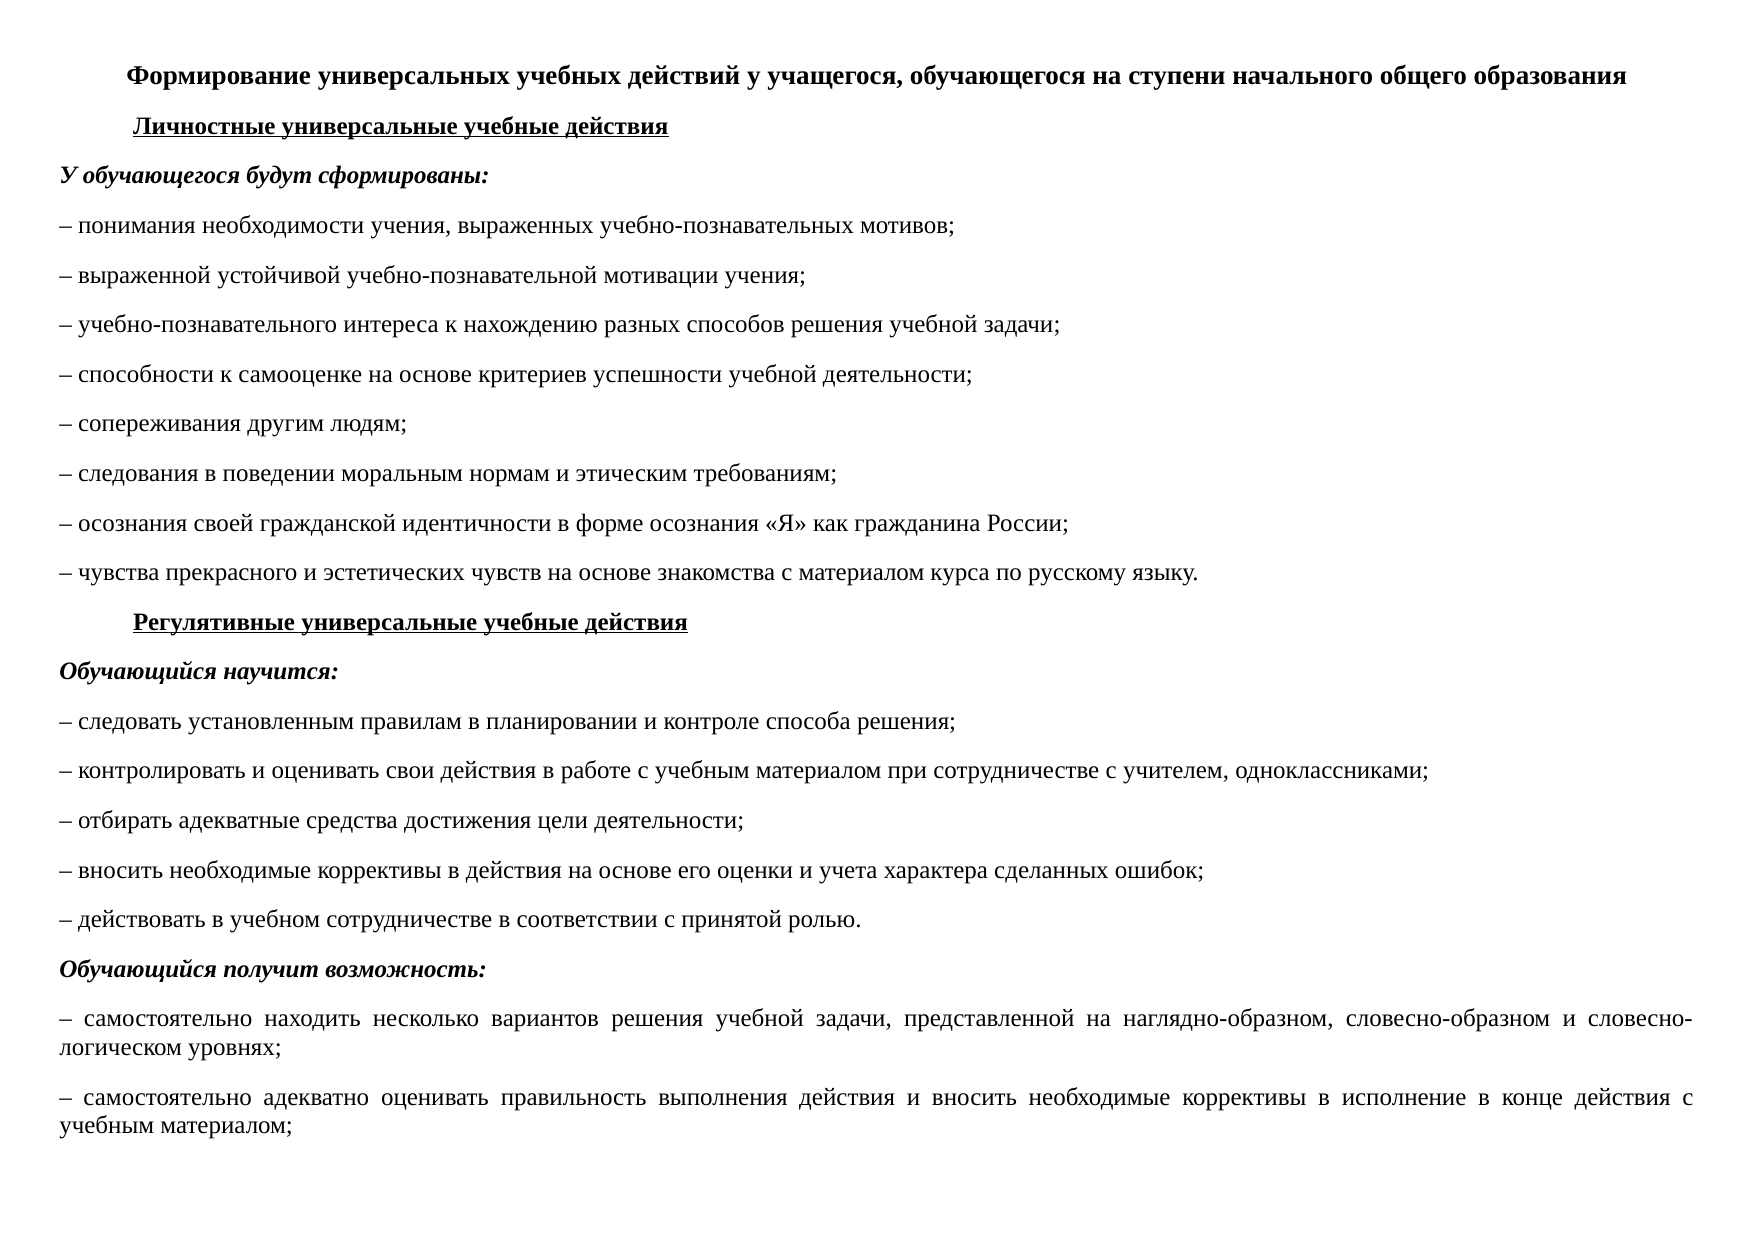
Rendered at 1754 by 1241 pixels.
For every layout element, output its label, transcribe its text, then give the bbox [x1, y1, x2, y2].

text – вносить необходимые коррективы в действия на основе его оценки и учета характера сделанных ошибок; [59, 855, 1695, 883]
text Регулятивные универсальные учебные действия [59, 607, 1695, 636]
text – контролировать и оценивать свои действия в работе с учебным материалом при сотрудничестве с учителем, одноклассниками; [59, 756, 1695, 784]
text – понимания необходимости учения, выраженных учебно-познавательных мотивов; [59, 210, 1695, 239]
text – осознания своей гражданской идентичности в форме осознания «Я» как гражданина России; [59, 508, 1695, 536]
text Формирование универсальных учебных действий у учащегося, обучающегося на ступени начального общего образования [59, 59, 1695, 90]
text Обучающийся получит возможность: [59, 954, 1695, 983]
text – способности к самооценке на основе критериев успешности учебной деятельности; [59, 359, 1695, 388]
text – самостоятельно находить несколько вариантов решения учебной задачи, представленной на наглядно-образном, словесно-образном и словесно-логическом уровнях; [59, 1003, 1695, 1061]
text – сопереживания другим людям; [59, 408, 1695, 437]
text – следовать установленным правилам в планировании и контроле способа решения; [59, 706, 1695, 735]
text Личностные универсальные учебные действия [59, 111, 1695, 140]
text – самостоятельно адекватно оценивать правильность выполнения действия и вносить необходимые коррективы в исполнение в конце действия с учебным материалом; [59, 1082, 1695, 1139]
text – следования в поведении моральным нормам и этическим требованиям; [59, 458, 1695, 487]
text – учебно-познавательного интереса к нахождению разных способов решения учебной задачи; [59, 309, 1695, 338]
text – действовать в учебном сотрудничестве в соответствии с принятой ролью. [59, 904, 1695, 933]
text – отбирать адекватные средства достижения цели деятельности; [59, 805, 1695, 834]
text – выраженной устойчивой учебно-познавательной мотивации учения; [59, 260, 1695, 288]
text – чувства прекрасного и эстетических чувств на основе знакомства с материалом курса по русскому языку. [59, 557, 1695, 586]
text Обучающийся научится: [59, 656, 1695, 685]
text У обучающегося будут сформированы: [59, 161, 1695, 189]
